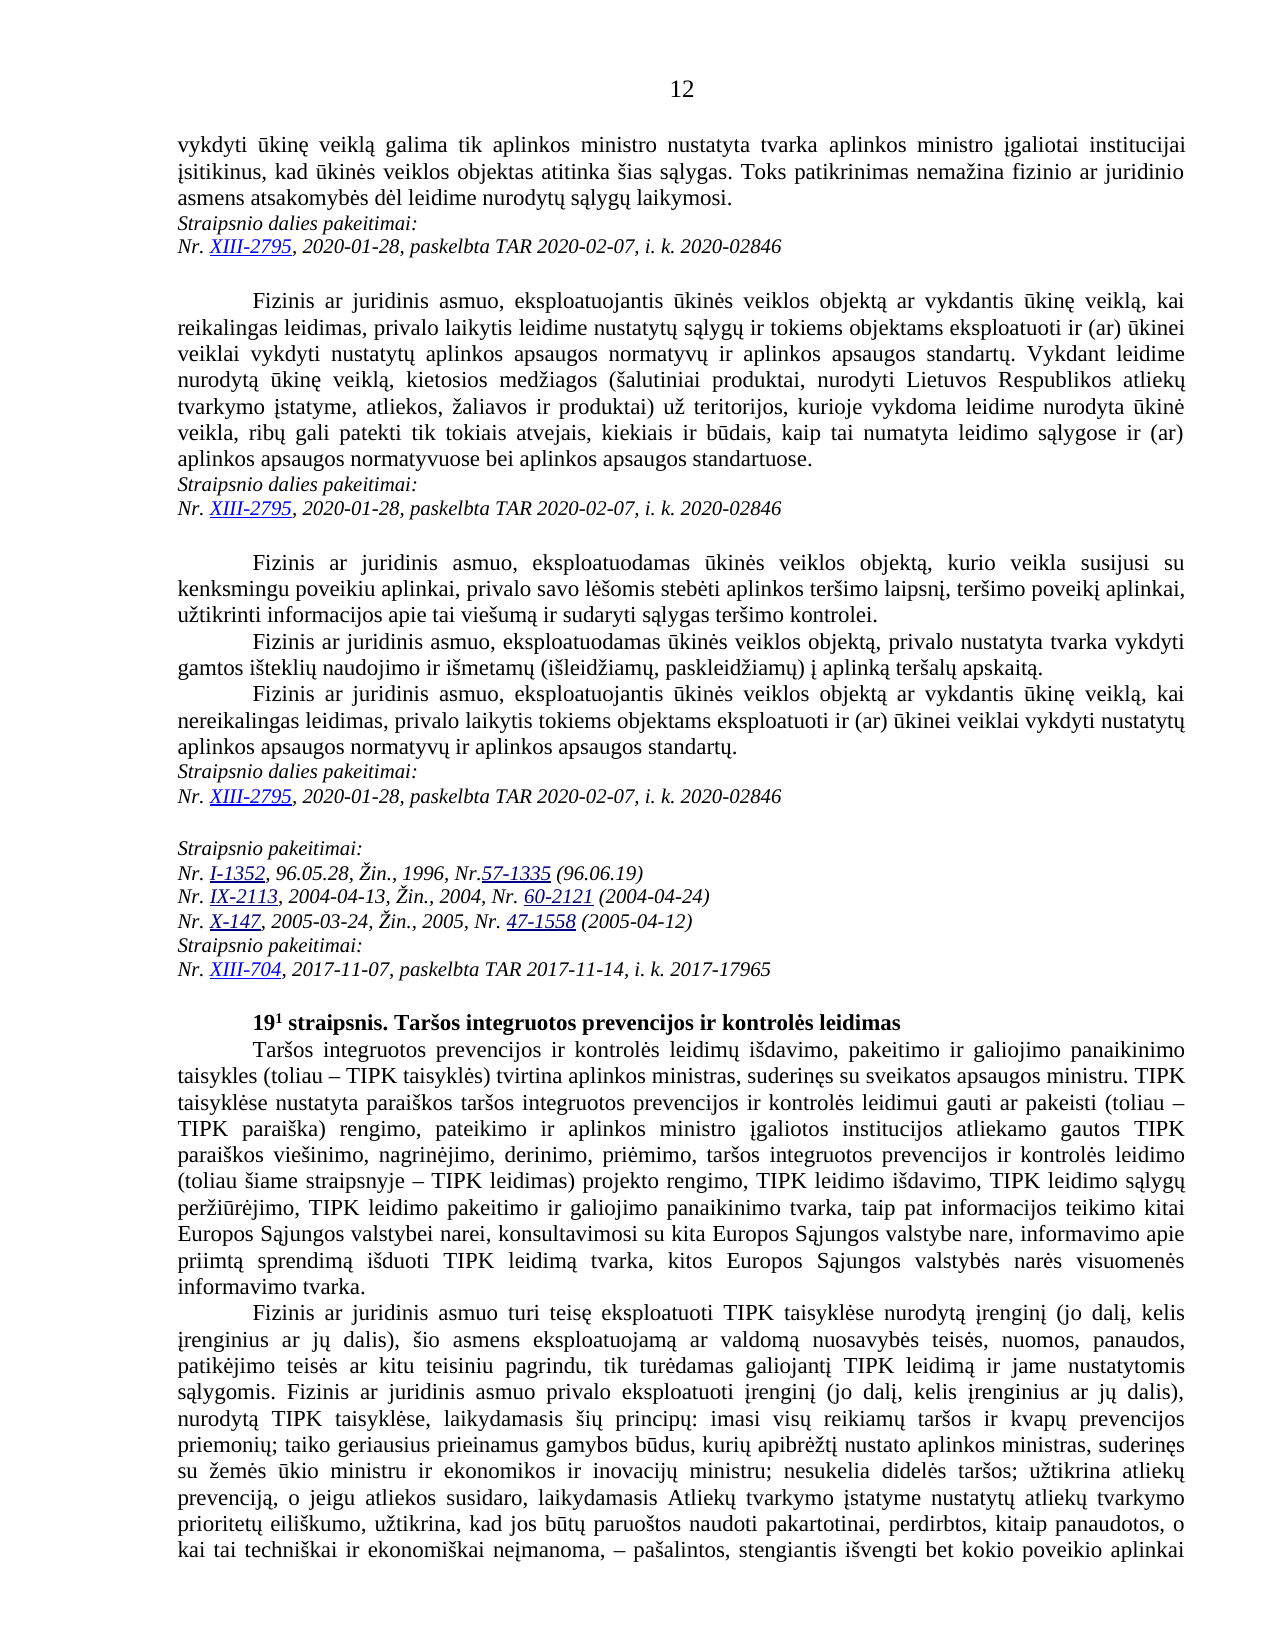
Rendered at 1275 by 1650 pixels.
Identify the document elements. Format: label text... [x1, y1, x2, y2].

text Straipsnio pakeitimai: [177, 933, 1186, 957]
text Straipsnio dalies pakeitimai: [177, 759, 1186, 783]
text Nr. XIII-2795, 2020-01-28, paskelbta TAR 2020-02-07, i. k. 2020-02846 [177, 234, 1186, 258]
text Fizinis ar juridinis asmuo, eksploatuojantis ūkinės veiklos objektą ar vykdantis ūkinę veiklą, kai nereikalingas leidimas, privalo laikytis tokiems objektams eksploatuoti ir (ar) ūkinei veiklai vykdyti nustatytų aplinkos apsaugos normatyvų ir aplinkos apsaugos standartų. [177, 680, 1186, 759]
text Straipsnio dalies pakeitimai: [177, 472, 1186, 496]
text Nr. I-1352, 96.05.28, Žin., 1996, Nr.57-1335 (96.06.19) [177, 860, 1186, 884]
text Fizinis ar juridinis asmuo, eksploatuojantis ūkinės veiklos objektą ar vykdantis ūkinę veiklą, kai reikalingas leidimas, privalo laikytis leidime nustatytų sąlygų ir tokiems objektams eksploatuoti ir (ar) ūkinei veiklai vykdyti nustatytų aplinkos apsaugos normatyvų ir aplinkos apsaugos standartų. Vykdant leidime nurodytą ūkinę veiklą, kietosios medžiagos (šalutiniai produktai, nurodyti Lietuvos Respublikos atliekų tvarkymo įstatyme, atliekos, žaliavos ir produktai) už teritorijos, kurioje vykdoma leidime nurodyta ūkinė veikla, ribų gali patekti tik tokiais atvejais, kiekiais ir būdais, kaip tai numatyta leidimo sąlygose ir (ar) aplinkos apsaugos normatyvuose bei aplinkos apsaugos standartuose. [177, 287, 1186, 472]
text 191 straipsnis. Taršos integruotos prevencijos ir kontrolės leidimas [177, 1009, 1186, 1036]
text Nr. XIII-2795, 2020-01-28, paskelbta TAR 2020-02-07, i. k. 2020-02846 [177, 783, 1186, 808]
text Nr. XIII-2795, 2020-01-28, paskelbta TAR 2020-02-07, i. k. 2020-02846 [177, 496, 1186, 520]
text Nr. X-147, 2005-03-24, Žin., 2005, Nr. 47-1558 (2005-04-12) [177, 908, 1186, 933]
text Fizinis ar juridinis asmuo, eksploatuodamas ūkinės veiklos objektą, kurio veikla susijusi su kenksmingu poveikiu aplinkai, privalo savo lėšomis stebėti aplinkos teršimo laipsnį, teršimo poveikį aplinkai, užtikrinti informacijos apie tai viešumą ir sudaryti sąlygas teršimo kontrolei. [177, 549, 1186, 628]
text Fizinis ar juridinis asmuo turi teisę eksploatuoti TIPK taisyklėse nurodytą įrenginį (jo dalį, kelis įrenginius ar jų dalis), šio asmens eksploatuojamą ar valdomą nuosavybės teisės, nuomos, panaudos, patikėjimo teisės ar kitu teisiniu pagrindu, tik turėdamas galiojantį TIPK leidimą ir jame nustatytomis sąlygomis. Fizinis ar juridinis asmuo privalo eksploatuoti įrenginį (jo dalį, kelis įrenginius ar jų dalis), nurodytą TIPK taisyklėse, laikydamasis šių principų: imasi visų reikiamų taršos ir kvapų prevencijos priemonių; taiko geriausius prieinamus gamybos būdus, kurių apibrėžtį nustato aplinkos ministras, suderinęs su žemės ūkio ministru ir ekonomikos ir inovacijų ministru; nesukelia didelės taršos; užtikrina atliekų prevenciją, o jeigu atliekos susidaro, laikydamasis Atliekų tvarkymo įstatyme nustatytų atliekų tvarkymo prioritetų eiliškumo, užtikrina, kad jos būtų paruoštos naudoti pakartotinai, perdirbtos, kitaip panaudotos, o kai tai techniškai ir ekonomiškai neįmanoma, – pašalintos, stengiantis išvengti bet kokio poveikio aplinkai [177, 1299, 1186, 1563]
text Straipsnio dalies pakeitimai: [177, 210, 1186, 234]
text Nr. XIII-704, 2017-11-07, paskelbta TAR 2017-11-14, i. k. 2017-17965 [177, 957, 1186, 981]
text Nr. IX-2113, 2004-04-13, Žin., 2004, Nr. 60-2121 (2004-04-24) [177, 884, 1186, 908]
text Fizinis ar juridinis asmuo, eksploatuodamas ūkinės veiklos objektą, privalo nustatyta tvarka vykdyti gamtos išteklių naudojimo ir išmetamų (išleidžiamų, paskleidžiamų) į aplinką teršalų apskaitą. [177, 628, 1186, 680]
text Straipsnio pakeitimai: [177, 836, 1186, 860]
text vykdyti ūkinę veiklą galima tik aplinkos ministro nustatyta tvarka aplinkos ministro įgaliotai institucijai įsitikinus, kad ūkinės veiklos objektas atitinka šias sąlygas. Toks patikrinimas nemažina fizinio ar juridinio asmens atsakomybės dėl leidime nurodytų sąlygų laikymosi. [177, 131, 1186, 210]
text Taršos integruotos prevencijos ir kontrolės leidimų išdavimo, pakeitimo ir galiojimo panaikinimo taisykles (toliau – TIPK taisyklės) tvirtina aplinkos ministras, suderinęs su sveikatos apsaugos ministru. TIPK taisyklėse nustatyta paraiškos taršos integruotos prevencijos ir kontrolės leidimui gauti ar pakeisti (toliau – TIPK paraiška) rengimo, pateikimo ir aplinkos ministro įgaliotos institucijos atliekamo gautos TIPK paraiškos viešinimo, nagrinėjimo, derinimo, priėmimo, taršos integruotos prevencijos ir kontrolės leidimo (toliau šiame straipsnyje – TIPK leidimas) projekto rengimo, TIPK leidimo išdavimo, TIPK leidimo sąlygų peržiūrėjimo, TIPK leidimo pakeitimo ir galiojimo panaikinimo tvarka, taip pat informacijos teikimo kitai Europos Sąjungos valstybei narei, konsultavimosi su kita Europos Sąjungos valstybe nare, informavimo apie priimtą sprendimą išduoti TIPK leidimą tvarka, kitos Europos Sąjungos valstybės narės visuomenės informavimo tvarka. [177, 1036, 1186, 1299]
